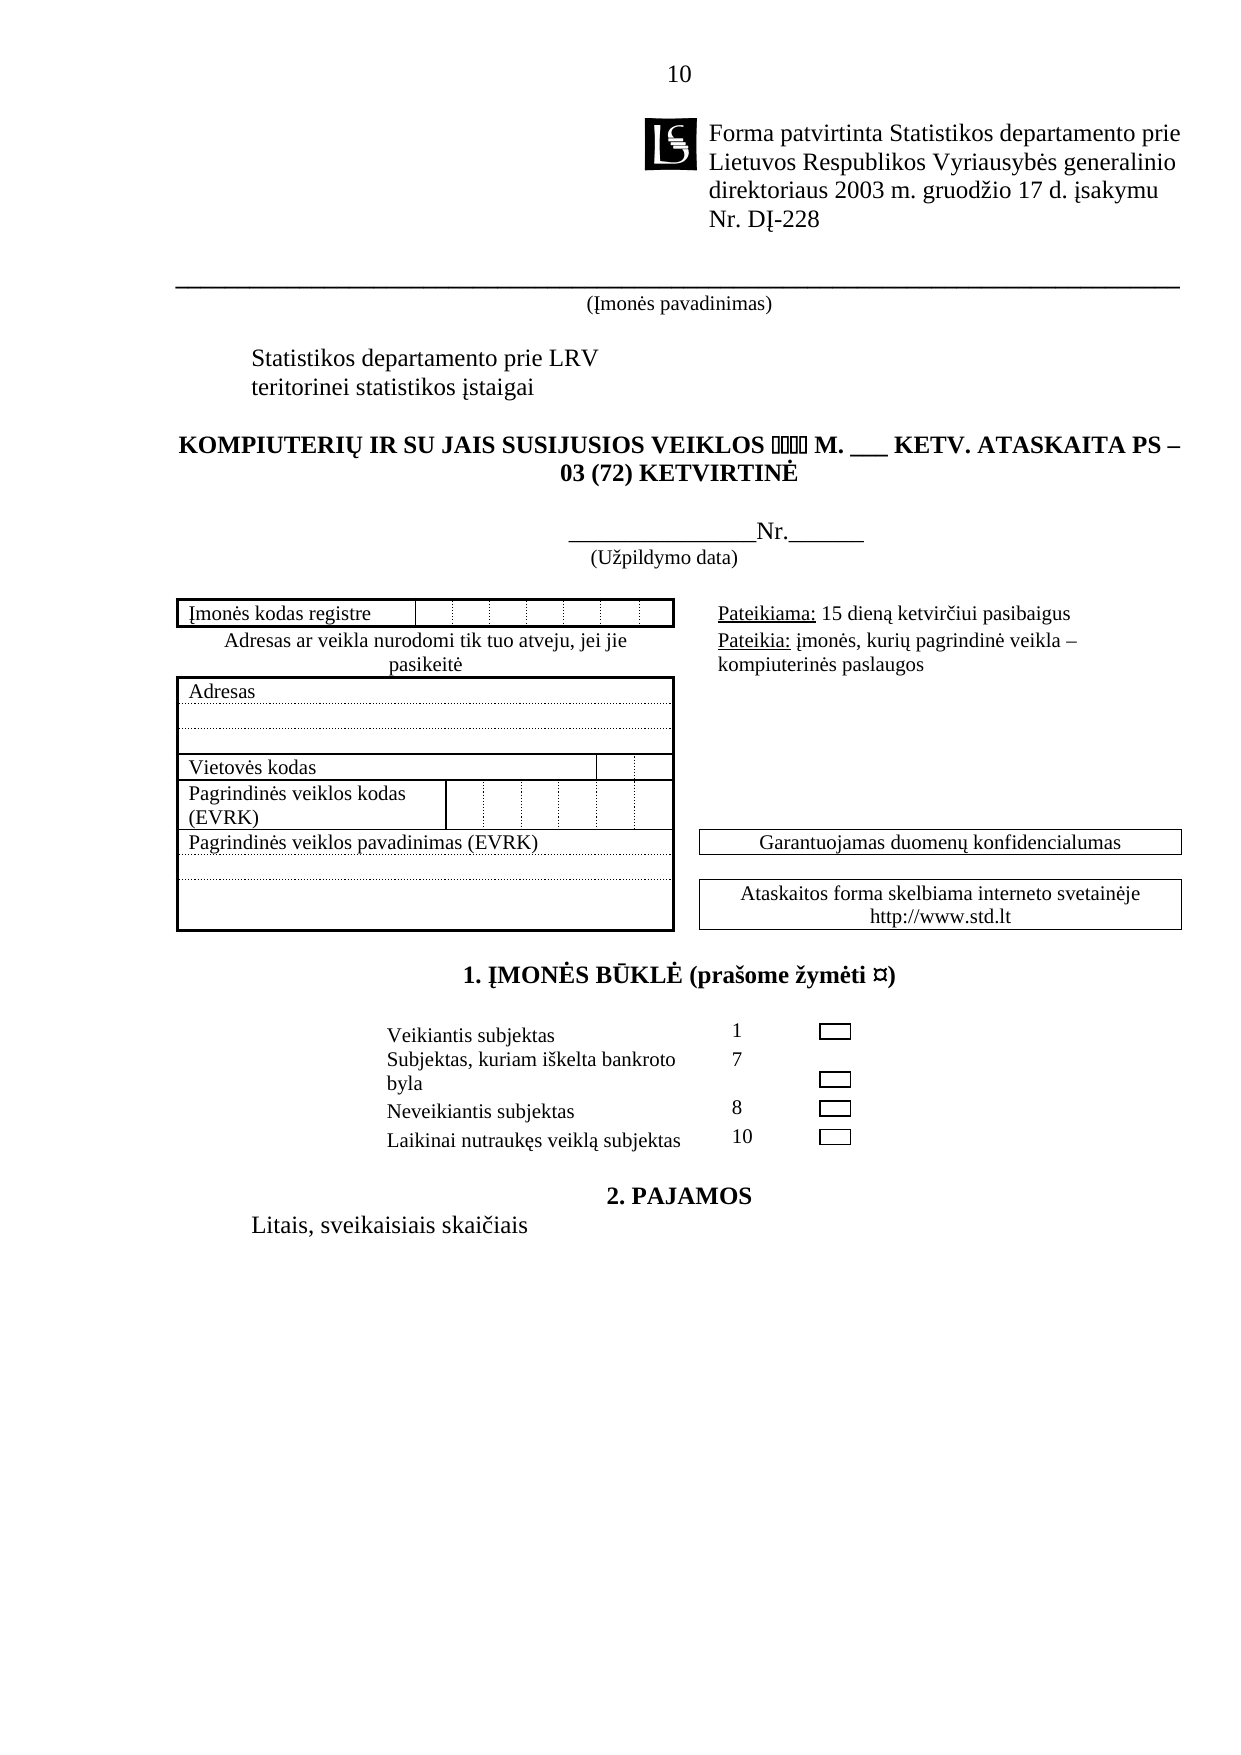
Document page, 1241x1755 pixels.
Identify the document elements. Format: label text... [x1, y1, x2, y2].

table_cell Vietovės kodas [179, 755, 596, 779]
table_cell [675, 703, 707, 728]
table_header [563, 601, 601, 625]
table_header [639, 601, 672, 625]
table_header Pateikiama: 15 dieną ketvirčiui pasibaigus [707, 598, 1181, 625]
table_cell [179, 728, 672, 753]
table_cell [675, 728, 707, 753]
table_cell Adresas [179, 679, 672, 703]
table_cell [707, 753, 1181, 779]
text Forma patvirtinta Statistikos departamento prie [699, 118, 1193, 147]
table_cell [177, 1095, 375, 1123]
text Statistikos departamento prie LRV [177, 343, 1181, 372]
text (Užpildymo data) [177, 545, 1181, 569]
table_cell [179, 703, 672, 728]
table_cell Garantuojamas duomenų konfidencialumas [700, 830, 1181, 854]
table_header [416, 601, 452, 625]
table_header [675, 598, 707, 625]
table_header 1 [720, 1018, 778, 1047]
table_cell Laikinai nutraukęs veiklą subjektas [375, 1124, 720, 1152]
table_cell [596, 781, 634, 829]
table_cell [179, 854, 672, 879]
table_cell 7 [720, 1047, 778, 1095]
table_header [489, 601, 526, 625]
table_cell [675, 753, 707, 779]
table_cell [675, 676, 707, 703]
text _______________Nr.______ [177, 516, 1181, 545]
table_cell [597, 755, 634, 779]
table_header Veikiantis subjektas [375, 1018, 720, 1047]
text KOMPIUTERIŲ IR SU JAIS SUSIJUSIOS VEIKLOS  m. ___ ketv. ataskaita PS – 03 (72) ketvirtinė [177, 430, 1181, 487]
table_cell [674, 625, 707, 676]
table_cell [484, 781, 521, 829]
table_cell [779, 1095, 1181, 1123]
table_cell [707, 728, 1181, 753]
text 2. PAJAMOS [177, 1181, 1181, 1210]
table_cell [675, 854, 699, 879]
text direktoriaus 2003 m. gruodžio 17 d. įsakymu [177, 176, 1193, 204]
text 1. įmonės BŪKLĖ (prašome žymėti ) [177, 960, 1181, 989]
text [177, 118, 644, 147]
table_cell [177, 1047, 375, 1095]
table_cell Neveikiantis subjektas [375, 1095, 720, 1123]
text (Įmonės pavadinimas) [177, 291, 1181, 315]
table_cell [521, 781, 558, 829]
table_cell Pagrindinės veiklos kodas (EVRK) [179, 781, 445, 829]
table_cell [699, 855, 1181, 879]
table_cell [675, 879, 699, 928]
text Nr. DĮ-228 [177, 204, 1193, 233]
table_cell [707, 703, 1181, 728]
table_header [601, 601, 639, 625]
table_header [177, 1018, 375, 1047]
table_cell Pateikia: įmonės, kurių pagrindinė veikla – kompiuterinės paslaugos [707, 625, 1181, 703]
table_cell Subjektas, kuriam iškelta bankroto byla [375, 1047, 720, 1095]
table_cell [779, 1124, 1181, 1152]
table_header [779, 1018, 1181, 1047]
table_cell [635, 781, 672, 829]
text Lietuvos Respublikos Vyriausybės generalinio [177, 147, 1193, 176]
table_cell [635, 755, 672, 779]
table_cell Pagrindinės veiklos pavadinimas (EVRK) [179, 830, 672, 854]
text teritorinei statistikos įstaigai [177, 372, 1181, 401]
table_cell [675, 829, 699, 854]
table_cell 8 [720, 1095, 778, 1123]
table_header [526, 601, 563, 625]
table_cell [707, 779, 1181, 829]
text Litais, sveikaisiais skaičiais [177, 1210, 1181, 1238]
table_header Įmonės kodas registre [179, 601, 415, 625]
table_cell [177, 1124, 375, 1152]
table_cell Adresas ar veikla nurodomi tik tuo atveju, jei jie pasikeitė [177, 628, 674, 676]
table_cell Ataskaitos forma skelbiama interneto svetainėje http://www.std.lt [700, 880, 1181, 928]
table_cell 10 [720, 1124, 778, 1152]
table_header [453, 601, 489, 625]
table_cell [559, 781, 596, 829]
table_cell [779, 1047, 1181, 1095]
table_cell [447, 781, 483, 829]
table_cell [675, 779, 707, 829]
table_cell [179, 879, 672, 928]
